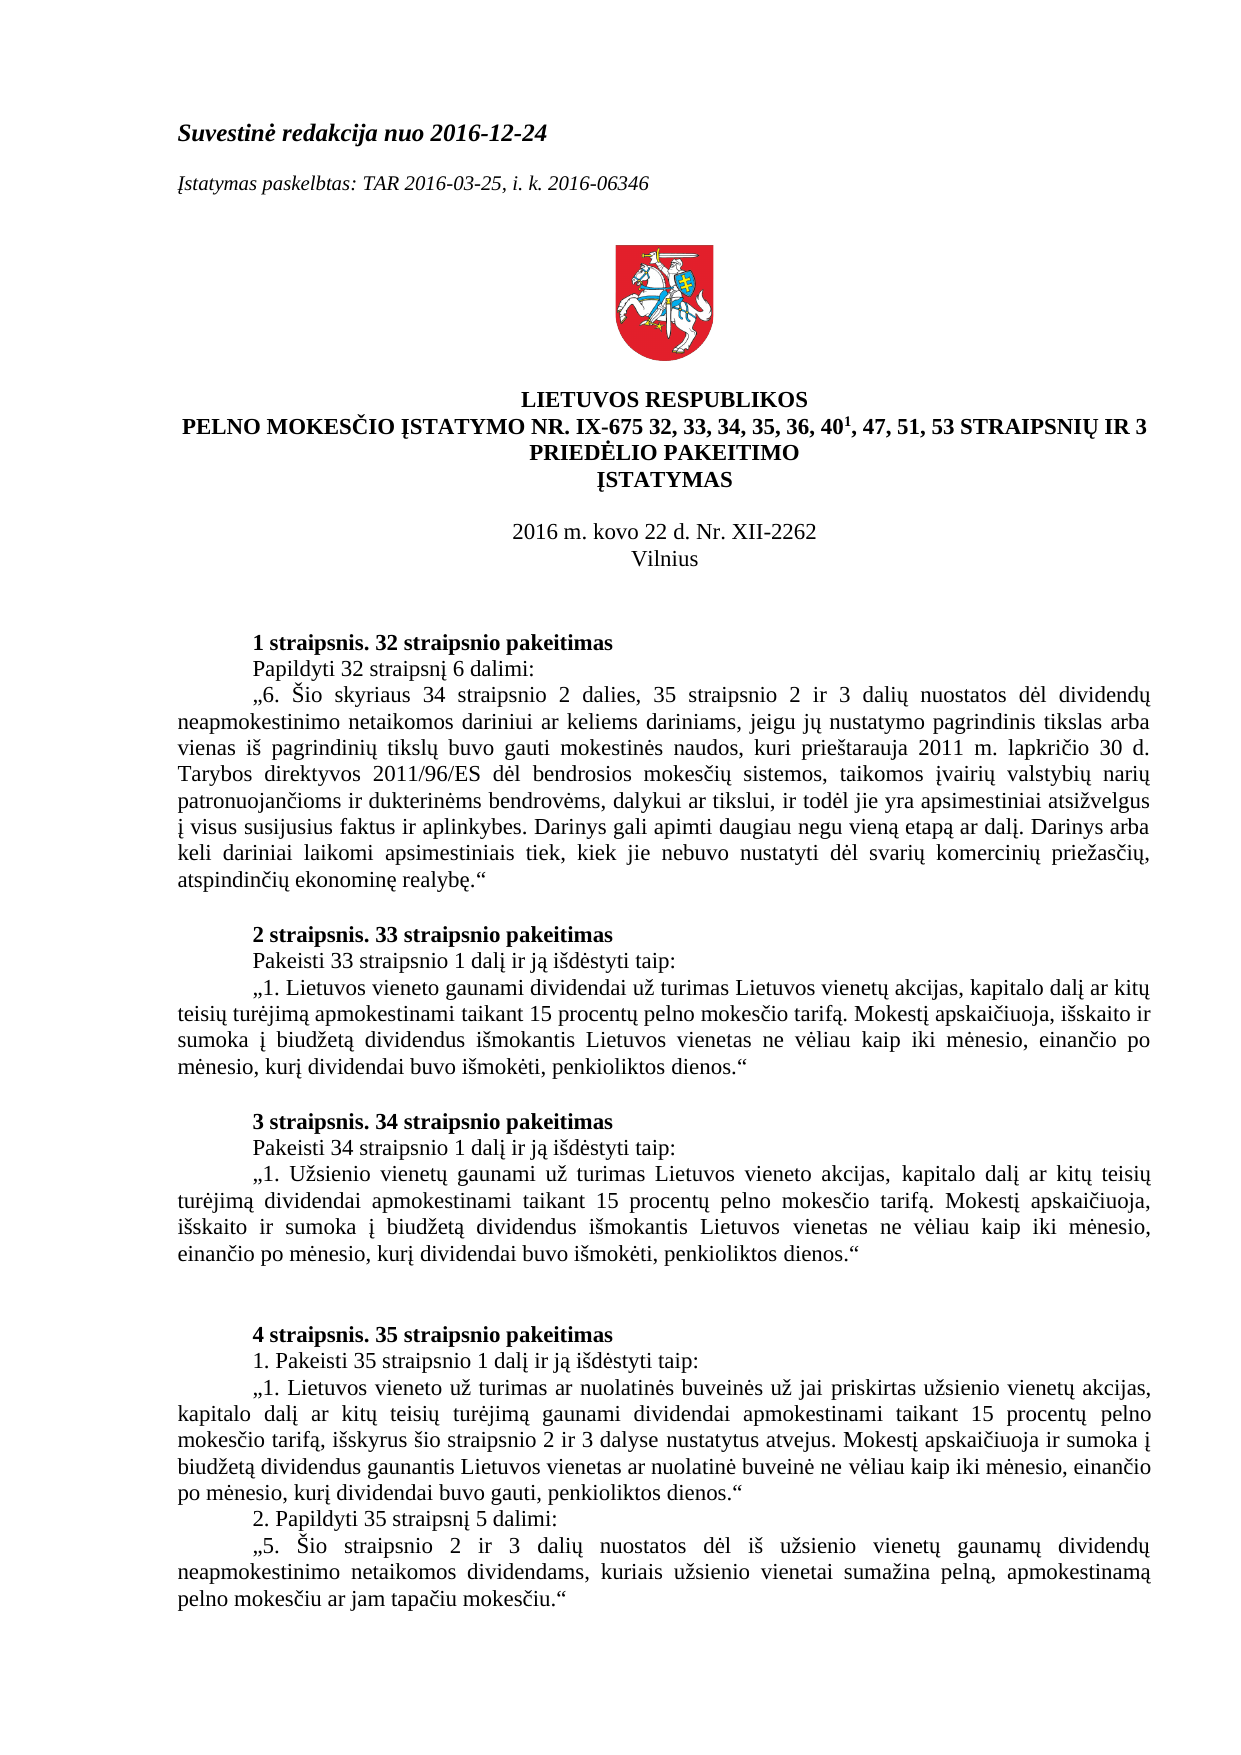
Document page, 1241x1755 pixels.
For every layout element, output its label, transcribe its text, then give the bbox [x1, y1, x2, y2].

text „5. Šio straipsnio 2 ir 3 dalių nuostatos dėl iš užsienio vienetų gaunamų dividendų neapmokestinimo netaikomos dividendams, kuriais užsienio vienetai sumažina pelną, apmokestinamą pelno mokesčiu ar jam tapačiu mokesčiu.“ [177, 1532, 1152, 1611]
text 2016 m. kovo 22 d. Nr. XII-2262 [177, 518, 1152, 545]
text Pakeisti 33 straipsnio 1 dalį ir ją išdėstyti taip: [177, 947, 1152, 974]
text 2 straipsnis. 33 straipsnio pakeitimas [177, 921, 1152, 947]
text Suvestinė redakcija nuo 2016-12-24 [177, 118, 1152, 147]
text Įstatymas paskelbtas: TAR 2016-03-25, i. k. 2016-06346 [177, 171, 1152, 195]
text 2. Papildyti 35 straipsnį 5 dalimi: [177, 1506, 1152, 1532]
text 1 straipsnis. 32 straipsnio pakeitimas [177, 629, 1152, 655]
text LIETUVOS RESPUBLIKOS [177, 387, 1152, 413]
text Pakeisti 34 straipsnio 1 dalį ir ją išdėstyti taip: [177, 1134, 1152, 1161]
text „6. Šio skyriaus 34 straipsnio 2 dalies, 35 straipsnio 2 ir 3 dalių nuostatos dėl dividendų neapmokestinimo netaikomos dariniui ar keliems dariniams, jeigu jų nustatymo pagrindinis tikslas arba vienas iš pagrindinių tikslų buvo gauti mokestinės naudos, kuri prieštarauja 2011 m. lapkričio 30 d. Tarybos direktyvos 2011/96/ES dėl bendrosios mokesčių sistemos, taikomos įvairių valstybių narių patronuojančioms ir dukterinėms bendrovėms, dalykui ar tikslui, ir todėl jie yra apsimestiniai atsižvelgus į visus susijusius faktus ir aplinkybes. Darinys gali apimti daugiau negu vieną etapą ar dalį. Darinys arba keli dariniai laikomi apsimestiniais tiek, kiek jie nebuvo nustatyti dėl svarių komercinių priežasčių, atspindinčių ekonominę realybę.“ [177, 681, 1152, 892]
text 4 straipsnis. 35 straipsnio pakeitimas [177, 1321, 1152, 1347]
text ĮSTATYMAS [177, 466, 1152, 492]
text „1. Lietuvos vieneto už turimas ar nuolatinės buveinės už jai priskirtas užsienio vienetų akcijas, kapitalo dalį ar kitų teisių turėjimą gaunami dividendai apmokestinami taikant 15 procentų pelno mokesčio tarifą, išskyrus šio straipsnio 2 ir 3 dalyse nustatytus atvejus. Mokestį apskaičiuoja ir sumoka į biudžetą dividendus gaunantis Lietuvos vienetas ar nuolatinė buveinė ne vėliau kaip iki mėnesio, einančio po mėnesio, kurį dividendai buvo gauti, penkioliktos dienos.“ [177, 1374, 1152, 1506]
text 1. Pakeisti 35 straipsnio 1 dalį ir ją išdėstyti taip: [177, 1347, 1152, 1374]
text PELNO MOKESČIO ĮSTATYMO NR. IX-675 32, 33, 34, 35, 36, 401, 47, 51, 53 STRAIPSNIŲ IR 3 PRIEDĖLIO PAKEITIMO [177, 413, 1152, 466]
text „1. Užsienio vienetų gaunami už turimas Lietuvos vieneto akcijas, kapitalo dalį ar kitų teisių turėjimą dividendai apmokestinami taikant 15 procentų pelno mokesčio tarifą. Mokestį apskaičiuoja, išskaito ir sumoka į biudžetą dividendus išmokantis Lietuvos vienetas ne vėliau kaip iki mėnesio, einančio po mėnesio, kurį dividendai buvo išmokėti, penkioliktos dienos.“ [177, 1161, 1152, 1266]
text Papildyti 32 straipsnį 6 dalimi: [177, 655, 1152, 681]
text Vilnius [177, 545, 1152, 571]
text „1. Lietuvos vieneto gaunami dividendai už turimas Lietuvos vienetų akcijas, kapitalo dalį ar kitų teisių turėjimą apmokestinami taikant 15 procentų pelno mokesčio tarifą. Mokestį apskaičiuoja, išskaito ir sumoka į biudžetą dividendus išmokantis Lietuvos vienetas ne vėliau kaip iki mėnesio, einančio po mėnesio, kurį dividendai buvo išmokėti, penkioliktos dienos.“ [177, 974, 1152, 1079]
text 3 straipsnis. 34 straipsnio pakeitimas [177, 1108, 1152, 1134]
